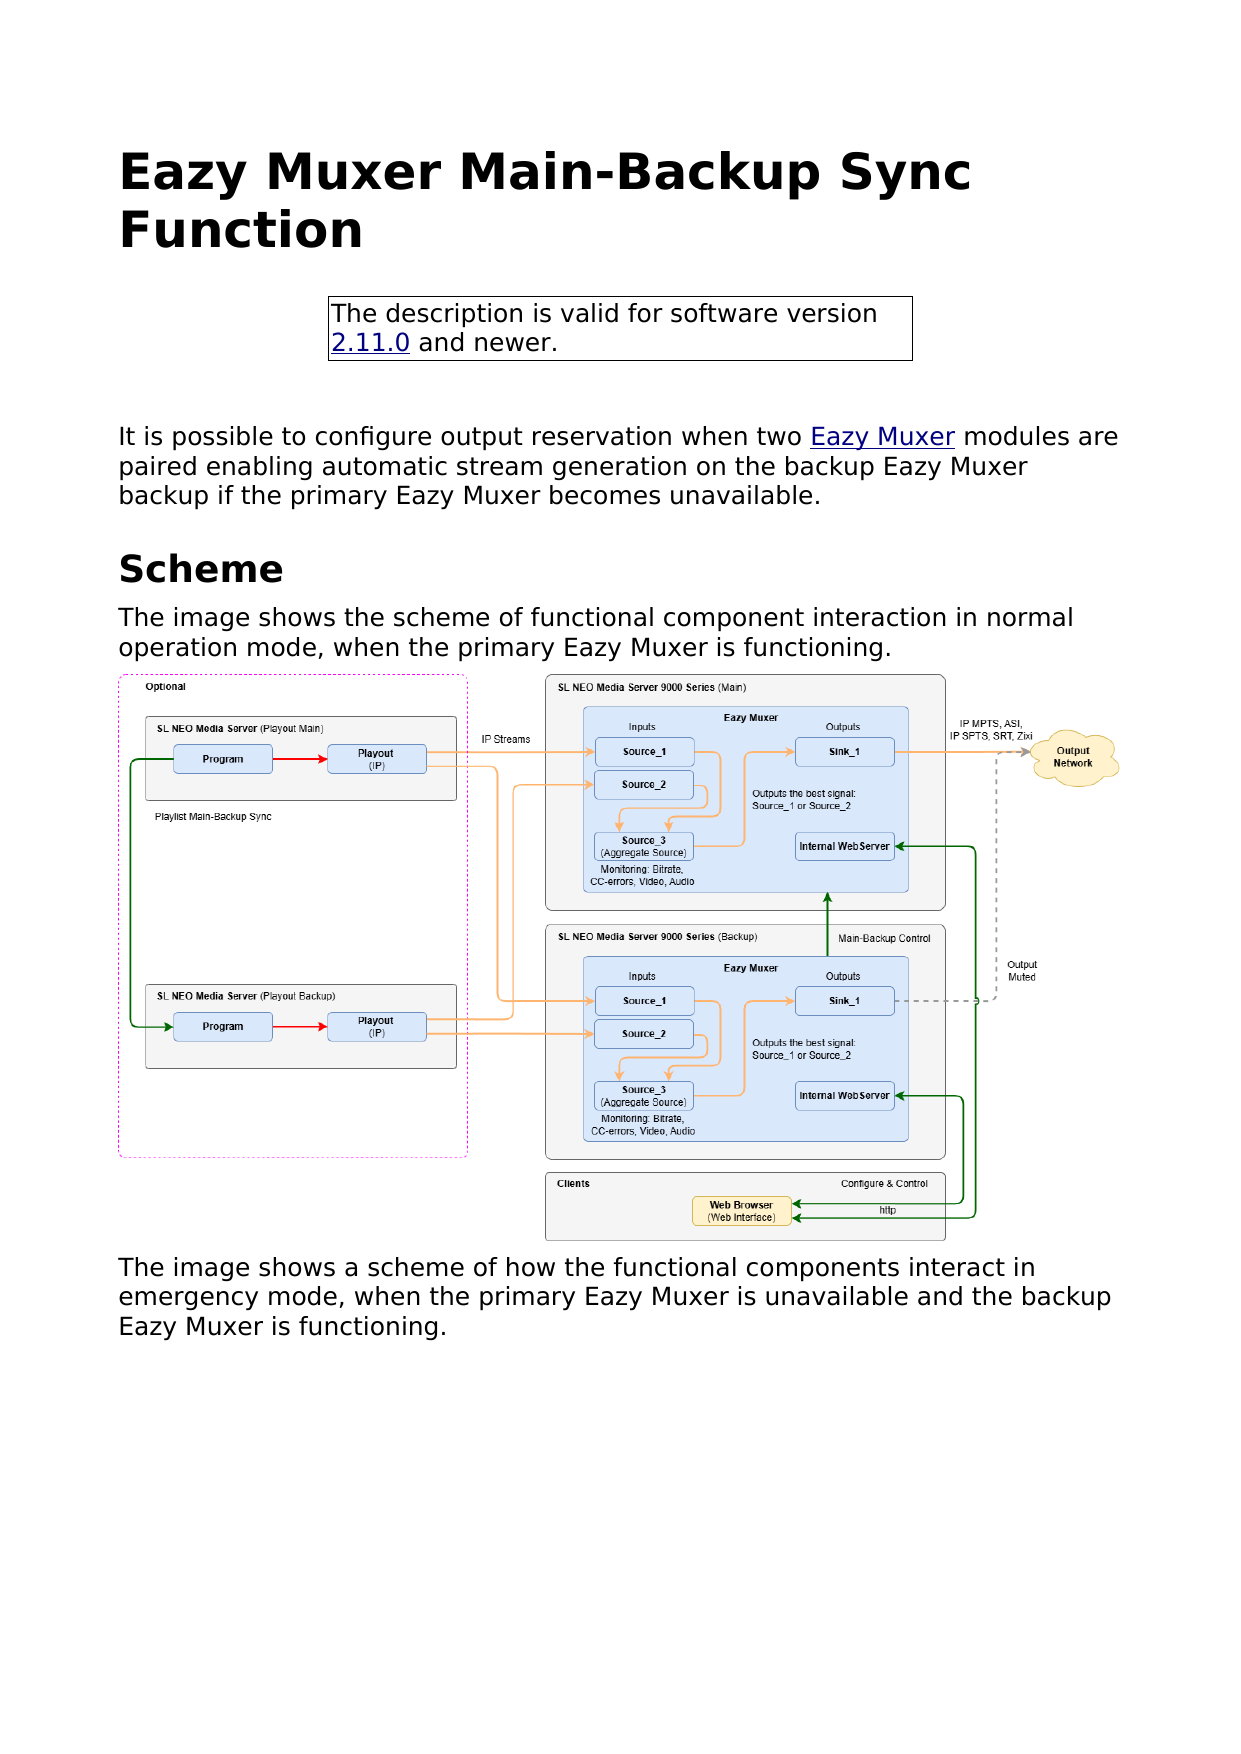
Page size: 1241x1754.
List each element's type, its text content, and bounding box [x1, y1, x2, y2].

table_header The description is valid for software version 2.11.0 and newer. [329, 297, 912, 360]
subtitle Eazy Muxer Main-Backup Sync Function [118, 143, 1122, 259]
text It is possible to configure output reservation when two Eazy Muxer modules are paired enabling automatic stream generation on the backup Eazy Muxer backup if the primary Eazy Muxer becomes unavailable. [118, 422, 1122, 510]
picture [118, 674, 1123, 1241]
text The image shows a scheme of how the functional components interact in emergency mode, when the primary Eazy Muxer is unavailable and the backup Eazy Muxer is functioning. [118, 1253, 1122, 1341]
subtitle Scheme [118, 547, 1122, 591]
text The image shows the scheme of functional component interaction in normal operation mode, when the primary Eazy Muxer is functioning. [118, 604, 1122, 662]
